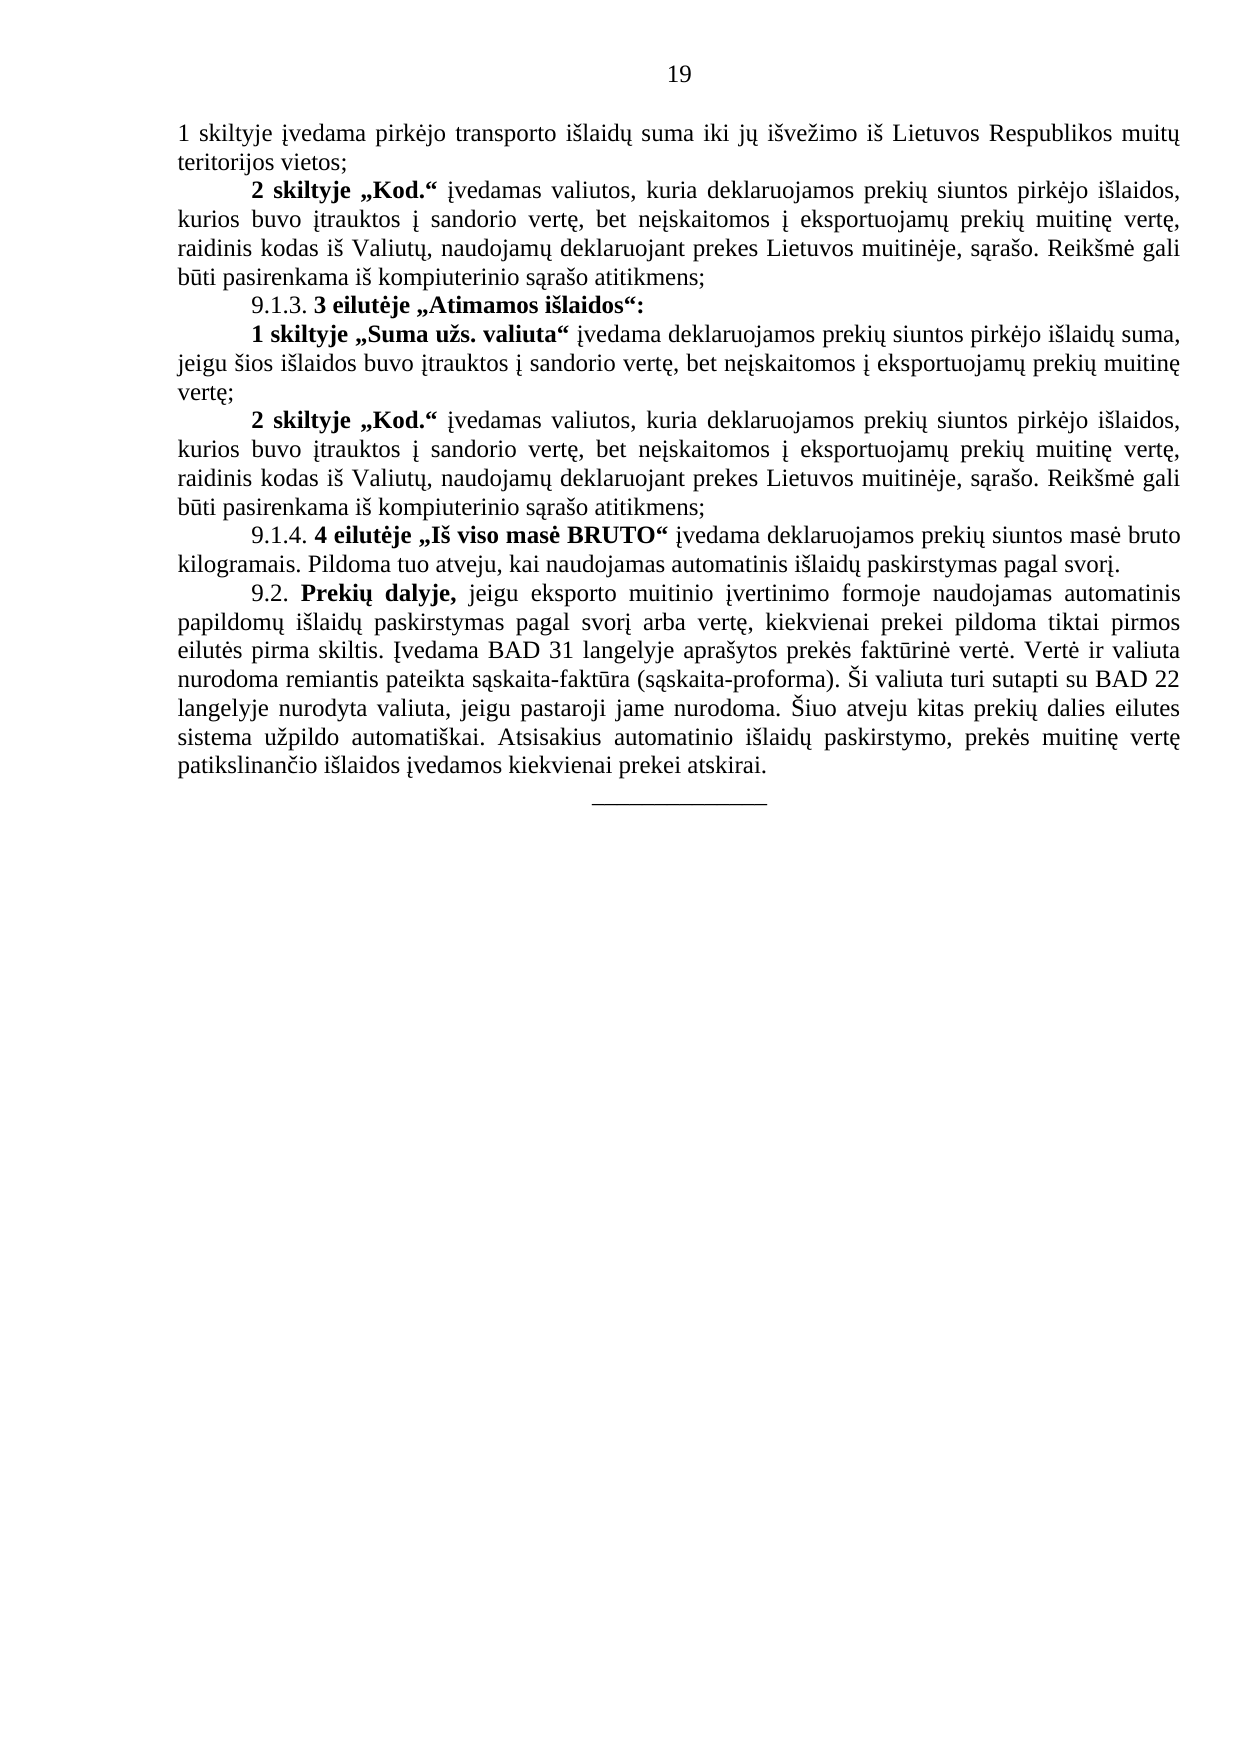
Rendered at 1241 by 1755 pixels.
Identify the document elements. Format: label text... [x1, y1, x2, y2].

text 9.2. Prekių dalyje, jeigu eksporto muitinio įvertinimo formoje naudojamas automatinis papildomų išlaidų paskirstymas pagal svorį arba vertę, kiekvienai prekei pildoma tiktai pirmos eilutės pirma skiltis. Įvedama BAD 31 langelyje aprašytos prekės faktūrinė vertė. Vertė ir valiuta nurodoma remiantis pateikta sąskaita-faktūra (sąskaita-proforma). Ši valiuta turi sutapti su BAD 22 langelyje nurodyta valiuta, jeigu pastaroji jame nurodoma. Šiuo atveju kitas prekių dalies eilutes sistema užpildo automatiškai. Atsisakius automatinio išlaidų paskirstymo, prekės muitinę vertę patikslinančio išlaidos įvedamos kiekvienai prekei atskirai. [177, 578, 1181, 779]
text 2 skiltyje „Kod.“ įvedamas valiutos, kuria deklaruojamos prekių siuntos pirkėjo išlaidos, kurios buvo įtrauktos į sandorio vertę, bet neįskaitomos į eksportuojamų prekių muitinę vertę, raidinis kodas iš Valiutų, naudojamų deklaruojant prekes Lietuvos muitinėje, sąrašo. Reikšmė gali būti pasirenkama iš kompiuterinio sąrašo atitikmens; [177, 176, 1181, 291]
text 1 skiltyje įvedama pirkėjo transporto išlaidų suma iki jų išvežimo iš Lietuvos Respublikos muitų teritorijos vietos; [177, 118, 1181, 176]
text 1 skiltyje „Suma užs. valiuta“ įvedama deklaruojamos prekių siuntos pirkėjo išlaidų suma, jeigu šios išlaidos buvo įtrauktos į sandorio vertę, bet neįskaitomos į eksportuojamų prekių muitinę vertę; [177, 319, 1181, 406]
text 9.1.3. 3 eilutėje „Atimamos išlaidos“: [177, 291, 1181, 319]
text 9.1.4. 4 eilutėje „Iš viso masė BRUTO“ įvedama deklaruojamos prekių siuntos masė bruto kilogramais. Pildoma tuo atveju, kai naudojamas automatinis išlaidų paskirstymas pagal svorį. [177, 521, 1181, 578]
text ______________ [177, 779, 1181, 808]
text 2 skiltyje „Kod.“ įvedamas valiutos, kuria deklaruojamos prekių siuntos pirkėjo išlaidos, kurios buvo įtrauktos į sandorio vertę, bet neįskaitomos į eksportuojamų prekių muitinę vertę, raidinis kodas iš Valiutų, naudojamų deklaruojant prekes Lietuvos muitinėje, sąrašo. Reikšmė gali būti pasirenkama iš kompiuterinio sąrašo atitikmens; [177, 406, 1181, 521]
